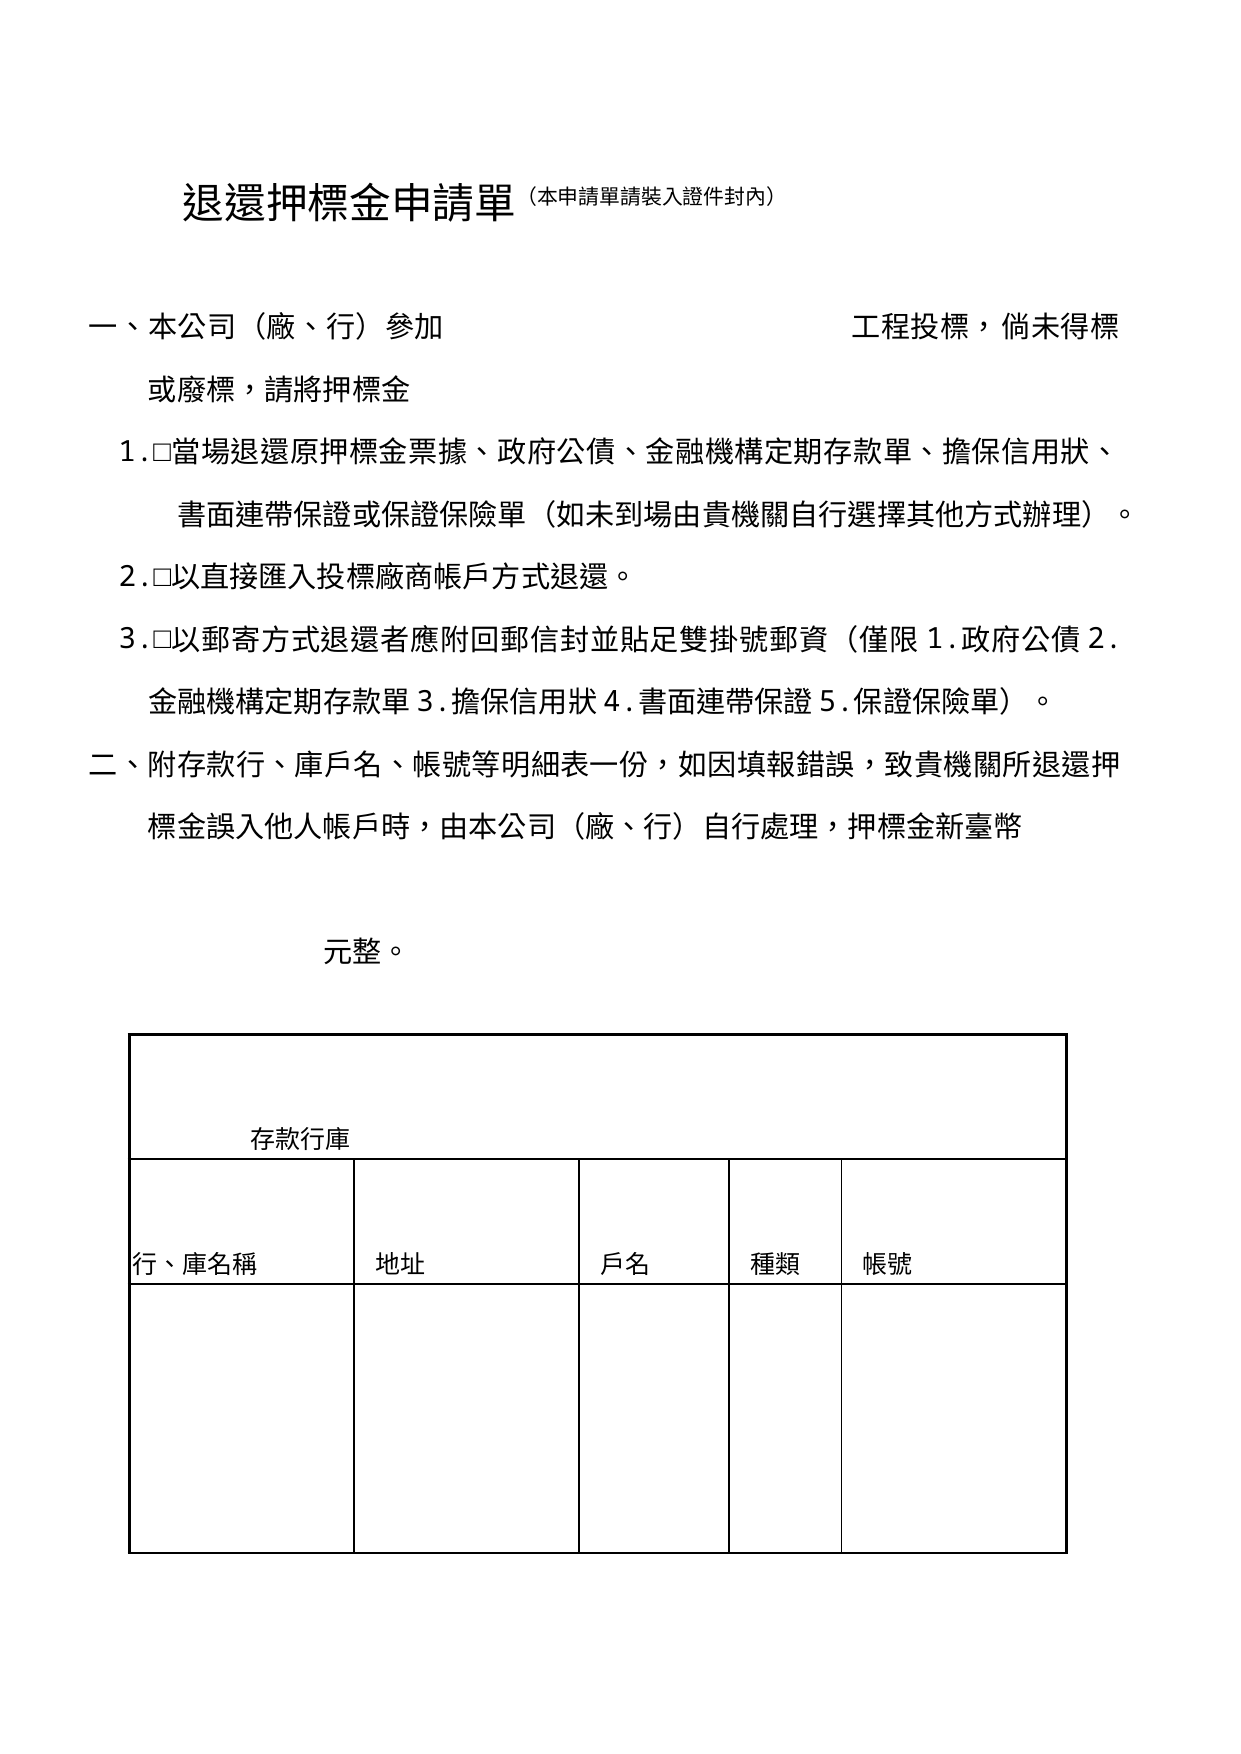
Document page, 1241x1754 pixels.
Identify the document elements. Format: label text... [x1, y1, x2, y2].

text 3.□以郵寄方式退還者應附回郵信封並貼足雙掛號郵資（僅限1.政府公債2.金融機構定期存款單3.擔保信用狀4.書面連帶保證5.保證保險單）。 [118, 596, 1122, 721]
table_cell [131, 1285, 353, 1552]
table_cell [355, 1285, 578, 1552]
text 退還押標金申請單（本申請單請裝入證件封內） [112, 158, 1122, 221]
text 2.□以直接匯入投標廠商帳戶方式退還。 [118, 533, 1122, 596]
text 1.□當場退還原押標金票據、政府公債、金融機構定期存款單、擔保信用狀、書面連帶保證或保證保險單（如未到場由貴機關自行選擇其他方式辦理）。 [118, 408, 1122, 533]
text 一、本公司（廠、行）參加 工程投標，倘未得標或廢標，請將押標金 [89, 283, 1122, 408]
table_cell [842, 1285, 1065, 1552]
text 元整。 [148, 908, 1122, 971]
table_cell 地址 [355, 1160, 578, 1283]
table_cell 行、庫名稱 [131, 1160, 353, 1283]
table_cell 戶名 [580, 1160, 728, 1283]
table_cell 種類 [730, 1160, 841, 1283]
table_cell [580, 1285, 728, 1552]
table_header 存款行庫 [131, 1036, 1065, 1158]
table_cell 帳號 [842, 1160, 1065, 1283]
table_cell [730, 1285, 841, 1552]
text 二、附存款行、庫戶名、帳號等明細表一份，如因填報錯誤，致貴機關所退還押標金誤入他人帳戶時，由本公司（廠、行）自行處理，押標金新臺幣 [89, 721, 1122, 846]
